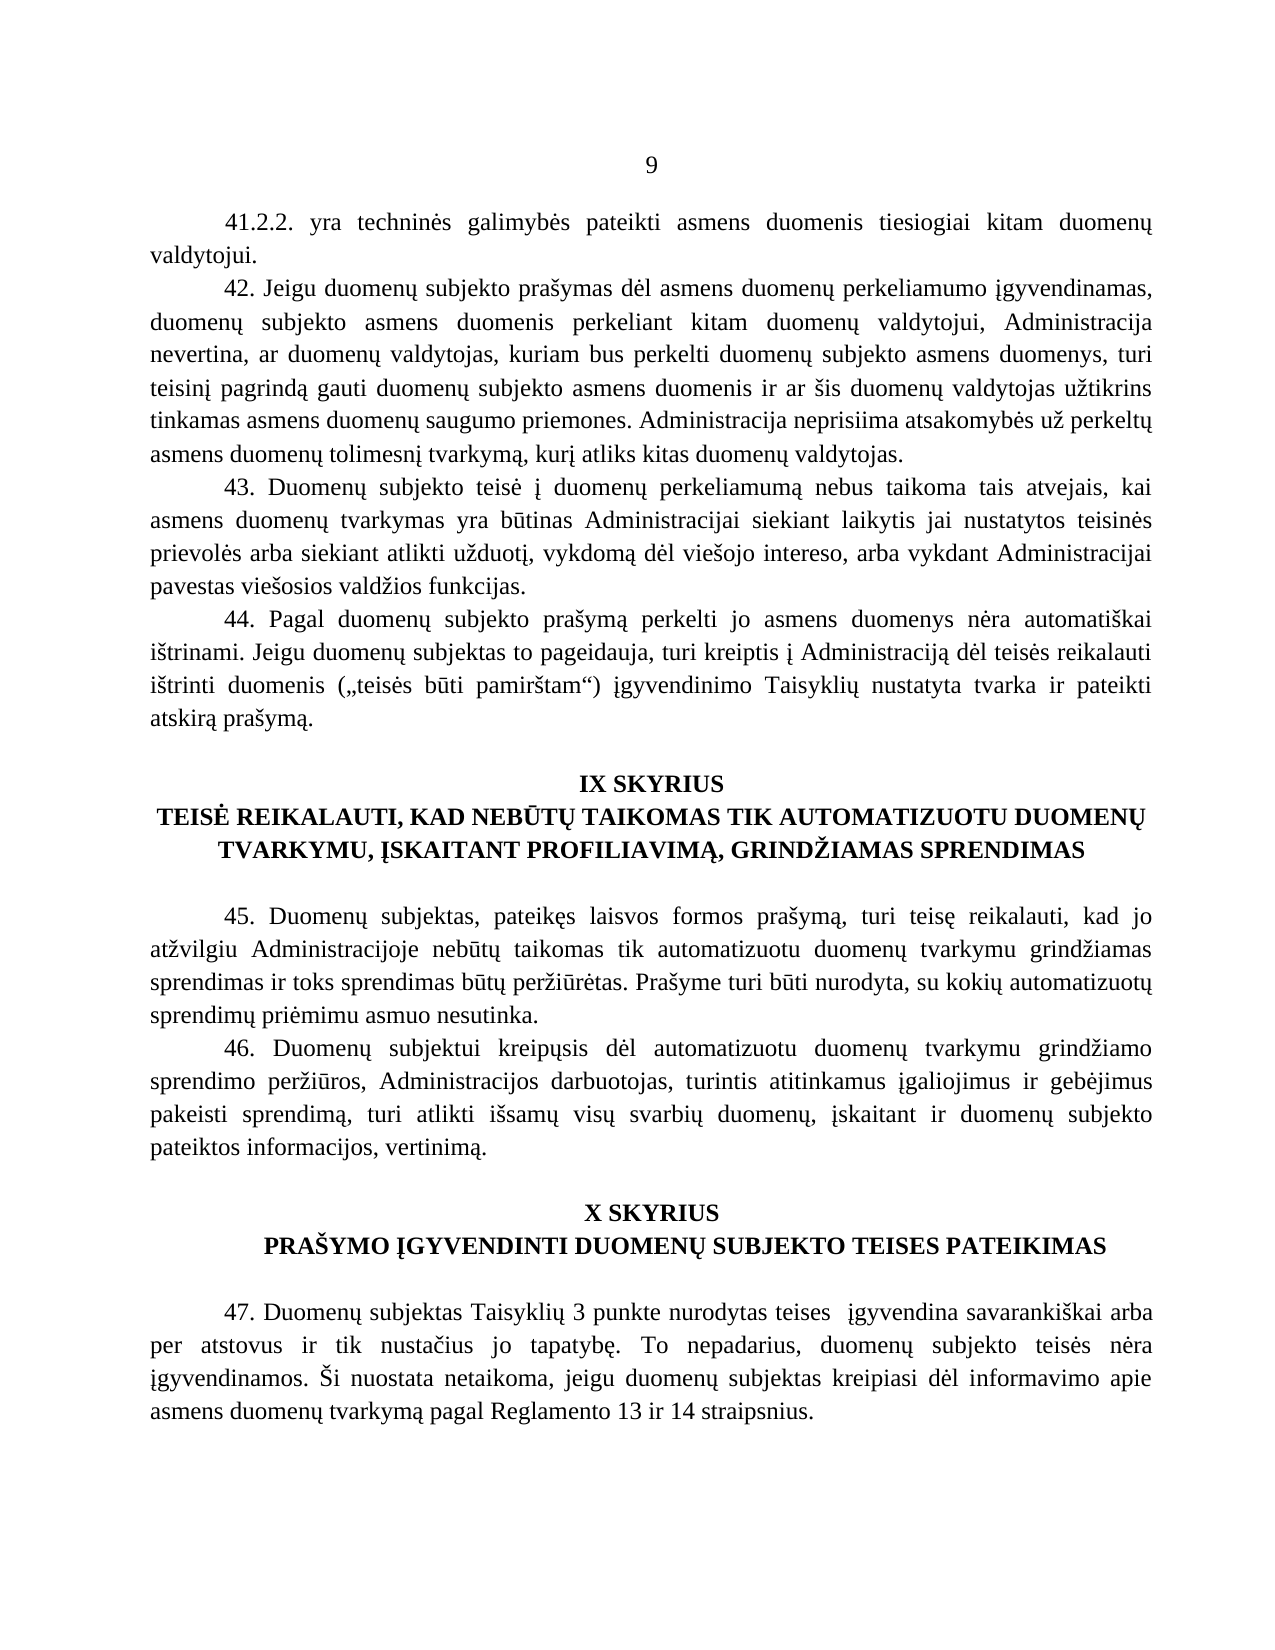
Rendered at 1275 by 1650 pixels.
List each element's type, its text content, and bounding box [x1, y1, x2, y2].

text TEISĖ REIKALAUTI, KAD NEBŪTŲ TAIKOMAS TIK AUTOMATIZUOTU DUOMENŲ TVARKYMU, ĮSKAITANT PROFILIAVIMĄ, GRINDŽIAMAS SPRENDIMAS [150, 802, 1153, 864]
text 42. Jeigu duomenų subjekto prašymas dėl asmens duomenų perkeliamumo įgyvendinamas, duomenų subjekto asmens duomenis perkeliant kitam duomenų valdytojui, Administracija nevertina, ar duomenų valdytojas, kuriam bus perkelti duomenų subjekto asmens duomenys, turi teisinį pagrindą gauti duomenų subjekto asmens duomenis ir ar šis duomenų valdytojas užtikrins tinkamas asmens duomenų saugumo priemones. Administracija neprisiima atsakomybės už perkeltų asmens duomenų tolimesnį tvarkymą, kurį atliks kitas duomenų valdytojas. [150, 273, 1153, 467]
text 45. Duomenų subjektas, pateikęs laisvos formos prašymą, turi teisę reikalauti, kad jo atžvilgiu Administracijoje nebūtų taikomas tik automatizuotu duomenų tvarkymu grindžiamas sprendimas ir toks sprendimas būtų peržiūrėtas. Prašyme turi būti nurodyta, su kokių automatizuotų sprendimų priėmimu asmuo nesutinka. [150, 901, 1153, 1029]
text PRAŠYMO ĮGYVENDINTI DUOMENŲ SUBJEKTO TEISES PATEIKIMAS [150, 1231, 1153, 1260]
text 46. Duomenų subjektui kreipųsis dėl automatizuotu duomenų tvarkymu grindžiamo sprendimo peržiūros, Administracijos darbuotojas, turintis atitinkamus įgaliojimus ir gebėjimus pakeisti sprendimą, turi atlikti išsamų visų svarbių duomenų, įskaitant ir duomenų subjekto pateiktos informacijos, vertinimą. [150, 1033, 1153, 1161]
text 44. Pagal duomenų subjekto prašymą perkelti jo asmens duomenys nėra automatiškai ištrinami. Jeigu duomenų subjektas to pageidauja, turi kreiptis į Administraciją dėl teisės reikalauti ištrinti duomenis („teisės būti pamirštam“) įgyvendinimo Taisyklių nustatyta tvarka ir pateikti atskirą prašymą. [150, 604, 1153, 732]
text 43. Duomenų subjekto teisė į duomenų perkeliamumą nebus taikoma tais atvejais, kai asmens duomenų tvarkymas yra būtinas Administracijai siekiant laikytis jai nustatytos teisinės prievolės arba siekiant atlikti užduotį, vykdomą dėl viešojo intereso, arba vykdant Administracijai pavestas viešosios valdžios funkcijas. [150, 472, 1153, 599]
text X SKYRIUS [150, 1198, 1153, 1227]
text 41.2.2. yra techninės galimybės pateikti asmens duomenis tiesiogiai kitam duomenų valdytojui. [150, 207, 1153, 269]
text 47. Duomenų subjektas Taisyklių 3 punkte nurodytas teises įgyvendina savarankiškai arba per atstovus ir tik nustačius jo tapatybę. To nepadarius, duomenų subjekto teisės nėra įgyvendinamos. Ši nuostata netaikoma, jeigu duomenų subjektas kreipiasi dėl informavimo apie asmens duomenų tvarkymą pagal Reglamento 13 ir 14 straipsnius. [150, 1297, 1153, 1425]
text IX SKYRIUS [150, 769, 1153, 798]
